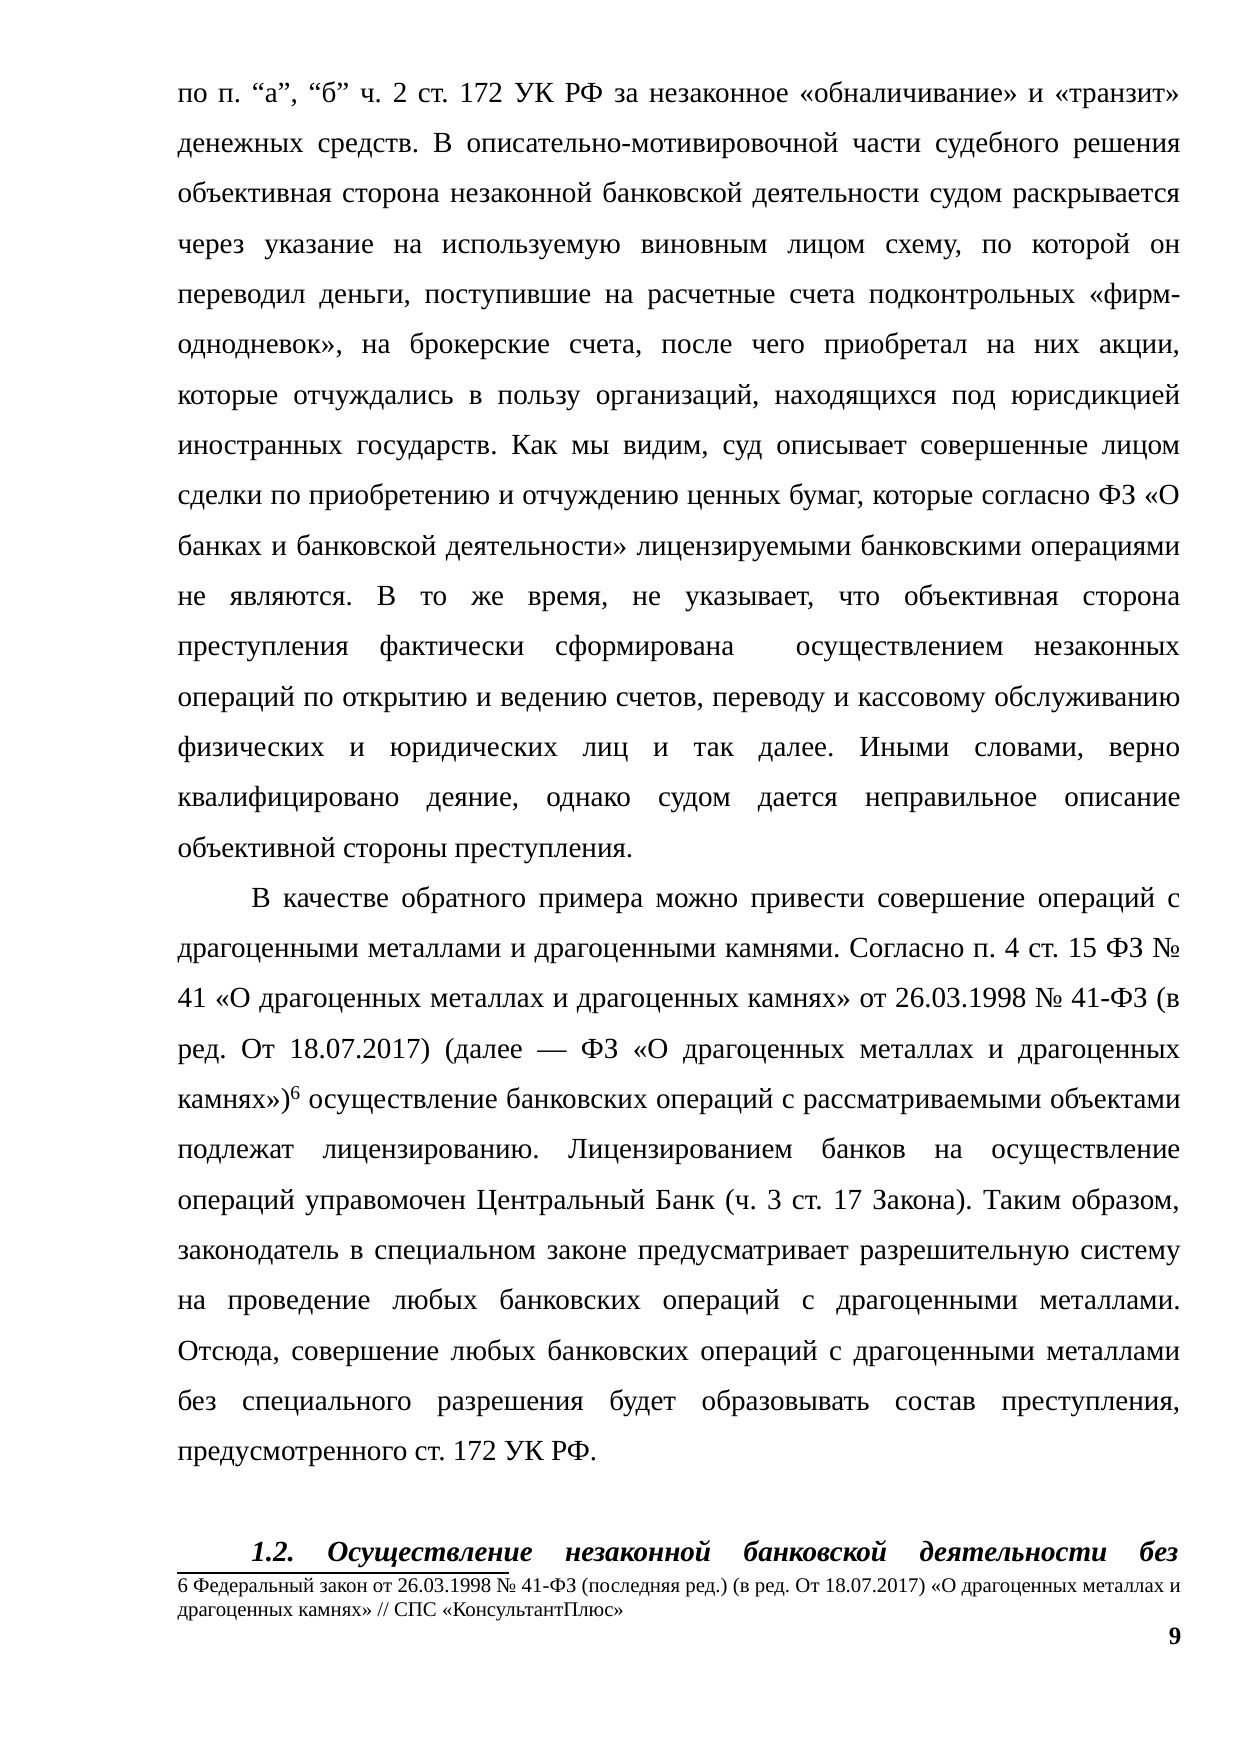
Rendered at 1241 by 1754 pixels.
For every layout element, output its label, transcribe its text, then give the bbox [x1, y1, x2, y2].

text 1.2. Осуществление незаконной банковской деятельности без [177, 1534, 1181, 1568]
text по п. “а”, “б” ч. 2 ст. 172 УК РФ за незаконное «обналичивание» и «транзит» денежных средств. В описательно-мотивировочной части судебного решения объективная сторона незаконной банковской деятельности судом раскрывается через указание на используемую виновным лицом схему, по которой он переводил деньги, поступившие на расчетные счета подконтрольных «фирм-однодневок», на брокерские счета, после чего приобретал на них акции, которые отчуждались в пользу организаций, находящихся под юрисдикцией иностранных государств. Как мы видим, суд описывает совершенные лицом сделки по приобретению и отчуждению ценных бумаг, которые согласно ФЗ «О банках и банковской деятельности» лицензируемыми банковскими операциями не являются. В то же время, не указывает, что объективная сторона преступления фактически сформирована осуществлением незаконных операций по открытию и ведению счетов, переводу и кассовому обслуживанию физических и юридических лиц и так далее. Иными словами, верно квалифицировано деяние, однако судом дается неправильное описание объективной стороны преступления. [177, 75, 1181, 863]
text В качестве обратного примера можно привести совершение операций с драгоценными металлами и драгоценными камнями. Согласно п. 4 ст. 15 ФЗ № 41 «О драгоценных металлах и драгоценных камнях» от 26.03.1998 № 41-ФЗ (в ред. От 18.07.2017) (далее — ФЗ «О драгоценных металлах и драгоценных камнях») осуществление банковских операций с рассматриваемыми объектами подлежат лицензированию. Лицензированием банков на осуществление операций управомочен Центральный Банк (ч. 3 ст. 17 Закона). Таким образом, законодатель в специальном законе предусматривает разрешительную систему на проведение любых банковских операций с драгоценными металлами. Отсюда, совершение любых банковских операций с драгоценными металлами без специального разрешения будет образовывать состав преступления, предусмотренного ст. 172 УК РФ. [177, 880, 1181, 1467]
text Федеральный закон от 26.03.1998 № 41-ФЗ (последняя ред.) (в ред. От 18.07.2017) «О драгоценных металлах и драгоценных камнях» // СПС «КонсультантПлюс» [177, 1573, 1181, 1621]
